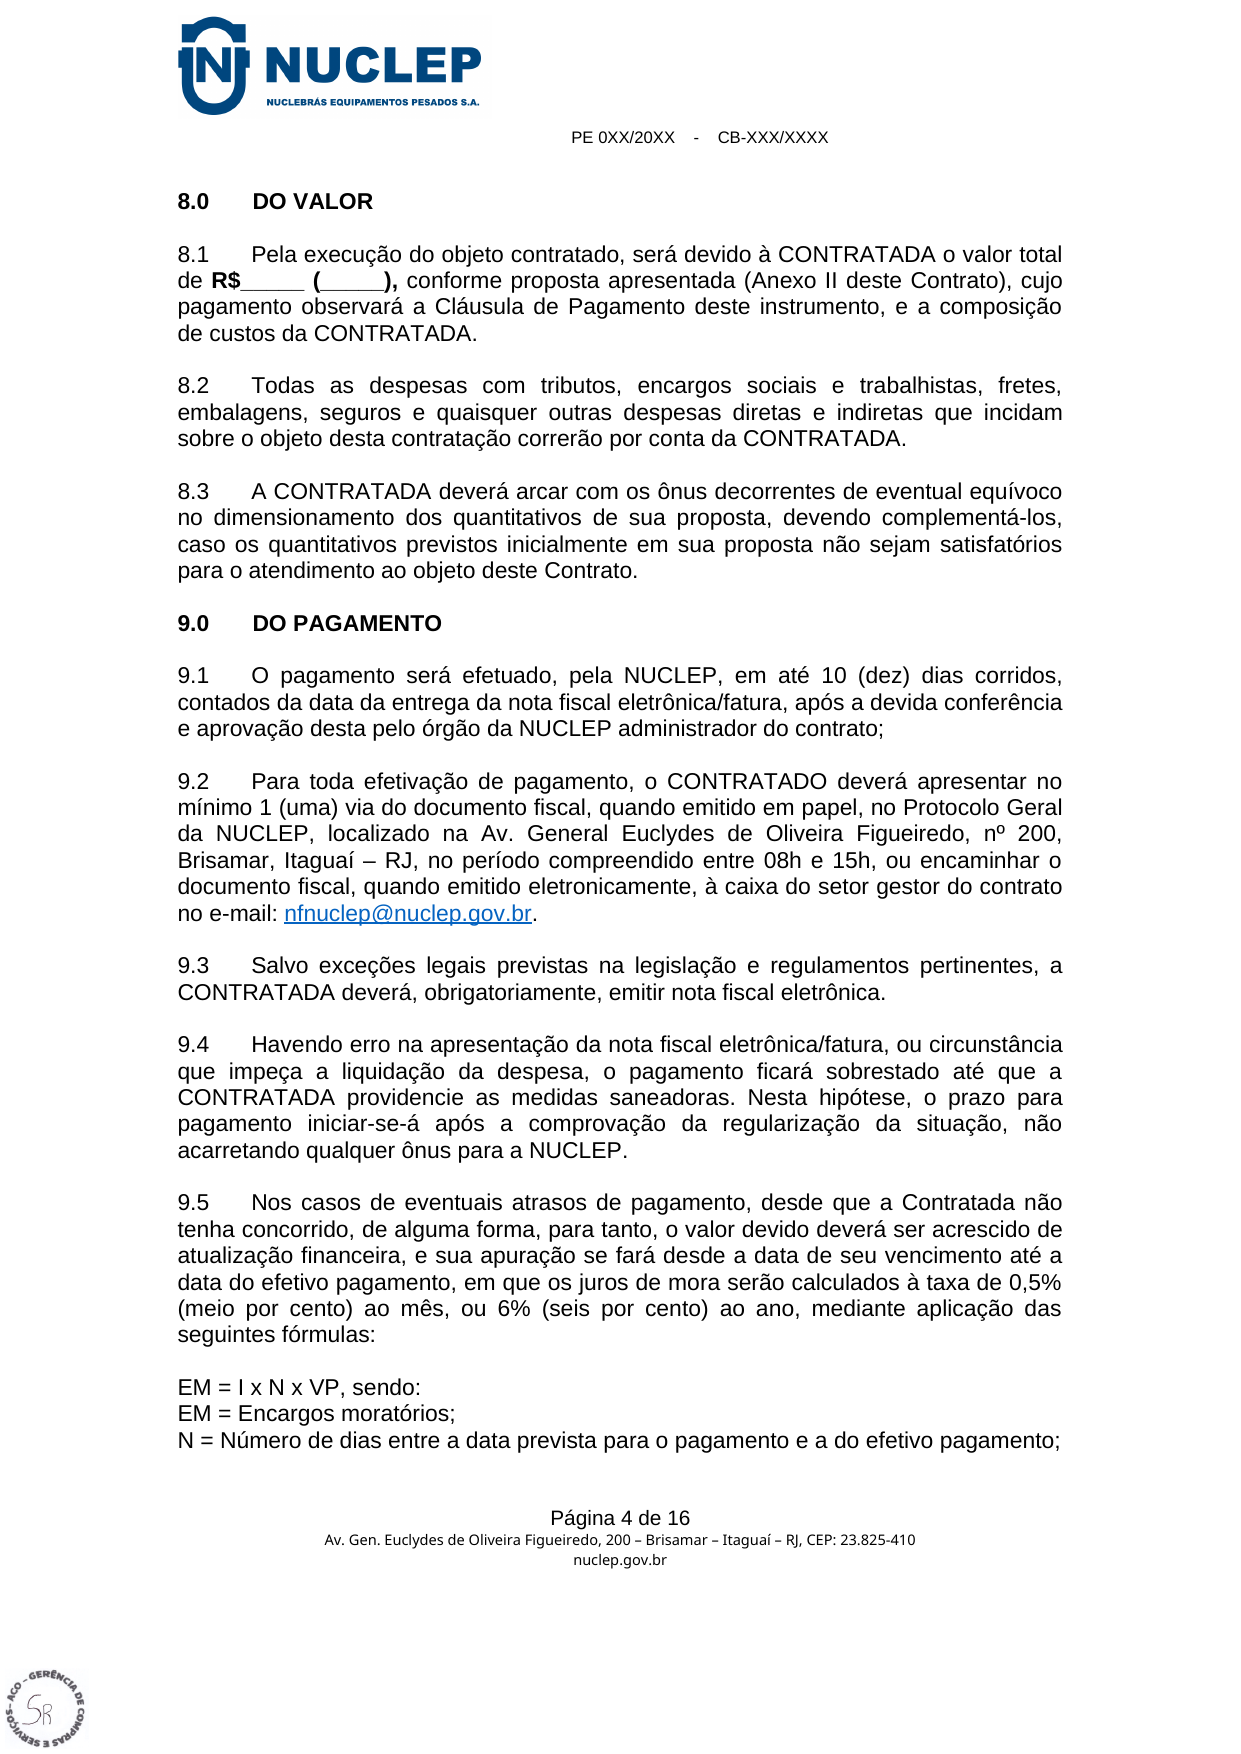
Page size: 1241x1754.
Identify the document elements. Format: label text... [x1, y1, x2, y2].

list Todas as despesas com tributos, encargos sociais e trabalhistas, fretes, embalagens, seguros e quaisquer outras despesas diretas e indiretas que incidam sobre o objeto desta contratação correrão por conta da CONTRATADA. [177, 372, 1063, 451]
list N = Número de dias entre a data prevista para o pagamento e a do efetivo pagamento; [177, 1427, 1063, 1453]
list O pagamento será efetuado, pela NUCLEP, em até 10 (dez) dias corridos, contados da data da entrega da nota fiscal eletrônica/fatura, após a devida conferência e aprovação desta pelo órgão da NUCLEP administrador do contrato; [177, 662, 1063, 741]
picture [4, 1668, 91, 1749]
list Para toda efetivação de pagamento, o CONTRATADO deverá apresentar no mínimo 1 (uma) via do documento fiscal, quando emitido em papel, no Protocolo Geral da NUCLEP, localizado na Av. General Euclydes de Oliveira Figueiredo, nº 200, Brisamar, Itaguaí – RJ, no período compreendido entre 08h e 15h, ou encaminhar o documento fiscal, quando emitido eletronicamente, à caixa do setor gestor do contrato no e-mail: nfnuclep@nuclep.gov.br. [177, 768, 1063, 926]
list DO PAGAMENTO [177, 609, 1063, 636]
list EM = I x N x VP, sendo: [177, 1374, 1063, 1400]
list DO VALOR [177, 188, 1063, 214]
list Pela execução do objeto contratado, será devido à CONTRATADA o valor total de R$_____ (_____), conforme proposta apresentada (Anexo II deste Contrato), cujo pagamento observará a Cláusula de Pagamento deste instrumento, e a composição de custos da CONTRATADA. [177, 241, 1063, 346]
list Salvo exceções legais previstas na legislação e regulamentos pertinentes, a CONTRATADA deverá, obrigatoriamente, emitir nota fiscal eletrônica. [177, 952, 1063, 1005]
list EM = Encargos moratórios; [177, 1400, 1063, 1427]
list Nos casos de eventuais atrasos de pagamento, desde que a Contratada não tenha concorrido, de alguma forma, para tanto, o valor devido deverá ser acrescido de atualização financeira, e sua apuração se fará desde a data de seu vencimento até a data do efetivo pagamento, em que os juros de mora serão calculados à taxa de 0,5% (meio por cento) ao mês, ou 6% (seis por cento) ao ano, mediante aplicação das seguintes fórmulas: [177, 1189, 1063, 1347]
list Havendo erro na apresentação da nota fiscal eletrônica/fatura, ou circunstância que impeça a liquidação da despesa, o pagamento ficará sobrestado até que a CONTRATADA providencie as medidas saneadoras. Nesta hipótese, o prazo para pagamento iniciar-se-á após a comprovação da regularização da situação, não acarretando qualquer ônus para a NUCLEP. [177, 1031, 1063, 1163]
list A CONTRATADA deverá arcar com os ônus decorrentes de eventual equívoco no dimensionamento dos quantitativos de sua proposta, devendo complementá-los, caso os quantitativos previstos inicialmente em sua proposta não sejam satisfatórios para o atendimento ao objeto deste Contrato. [177, 478, 1063, 583]
picture [178, 15, 493, 119]
